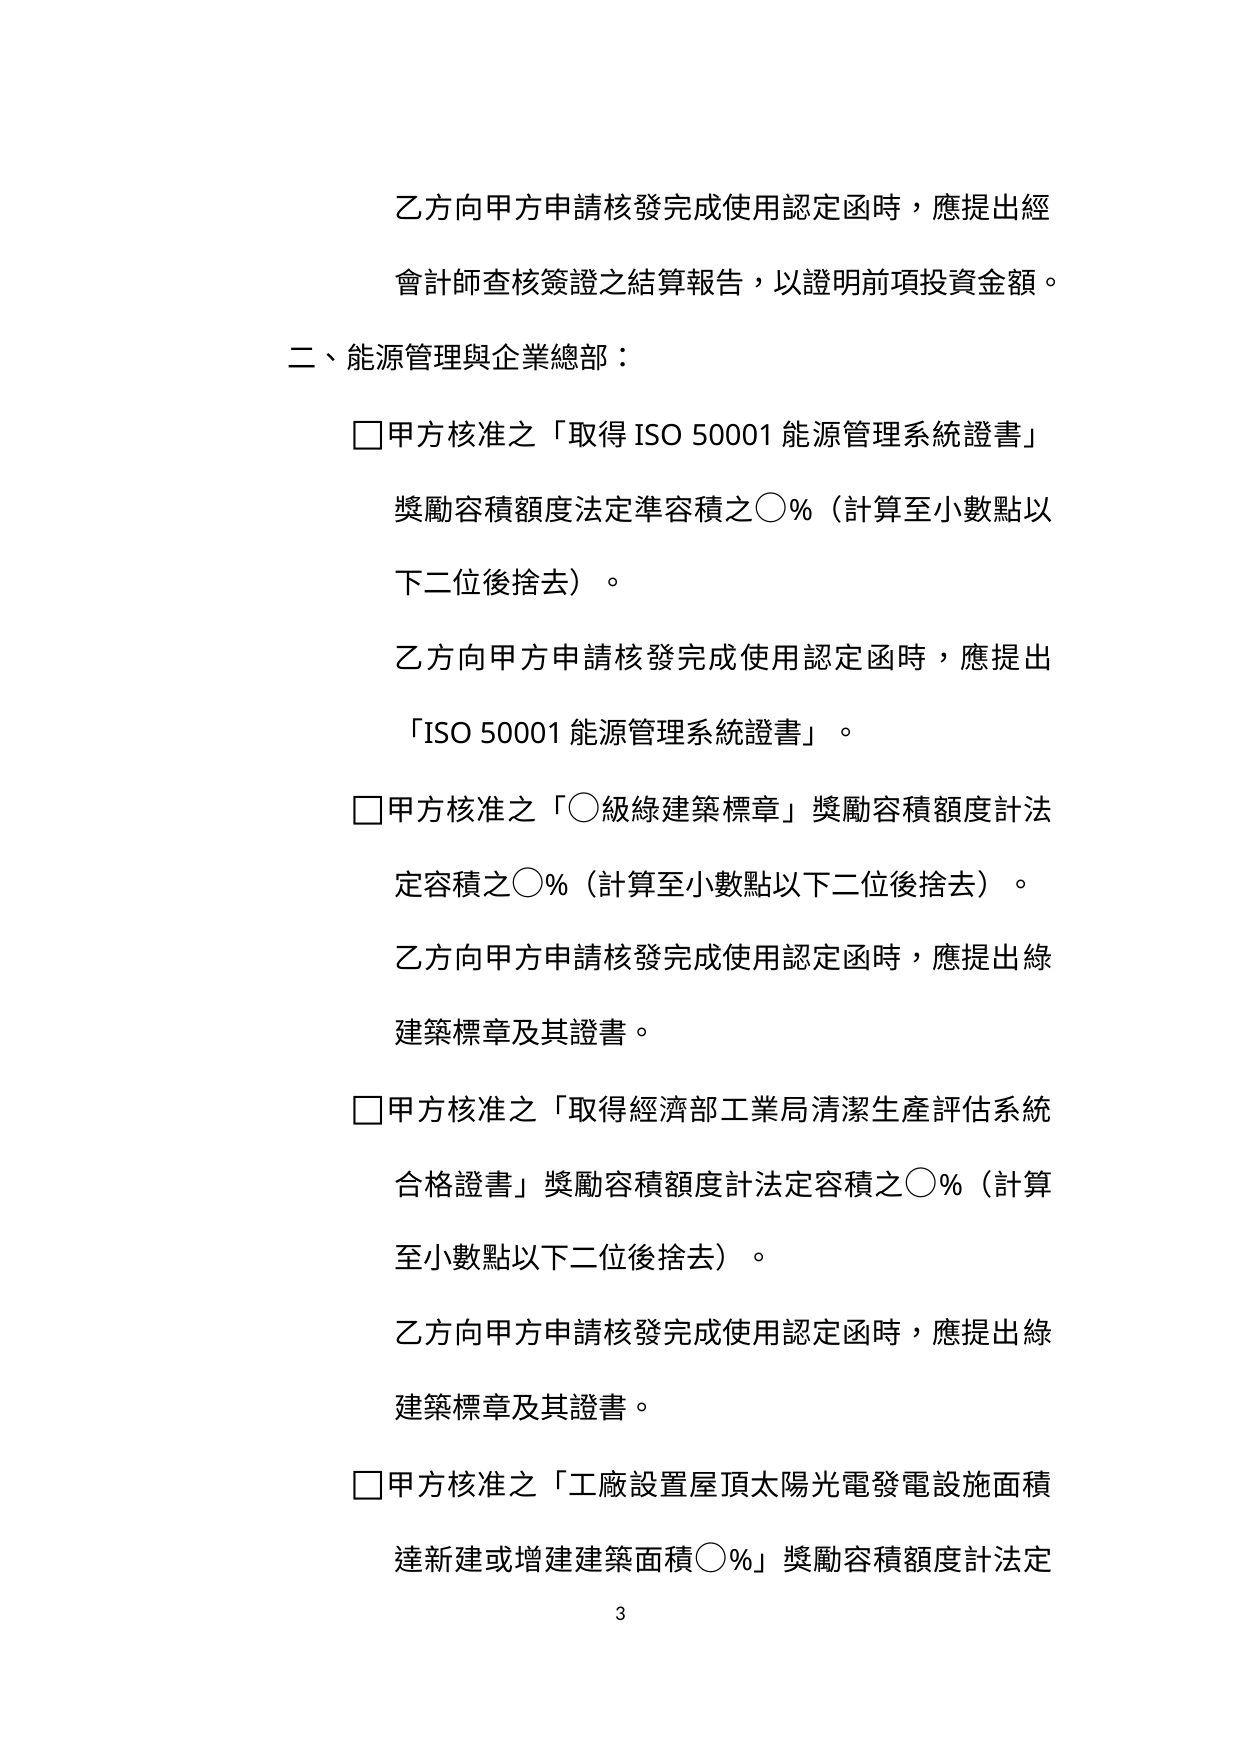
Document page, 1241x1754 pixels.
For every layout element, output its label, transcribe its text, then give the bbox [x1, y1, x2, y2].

text 乙方向甲方申請核發完成使用認定函時，應提出「ISO 50001能源管理系統證書」。 [394, 612, 1053, 762]
text □甲方核准之「○級綠建築標章」獎勵容積額度計法定容積之○%（計算至小數點以下二位後捨去）。 [350, 762, 1053, 912]
text 二、能源管理與企業總部： [287, 312, 1053, 387]
text □甲方核准之「取得經濟部工業局清潔生產評估系統合格證書」獎勵容積額度計法定容積之○%（計算至小數點以下二位後捨去）。 [350, 1062, 1053, 1287]
text □甲方核准之「取得ISO 50001能源管理系統證書」獎勵容積額度法定準容積之○%（計算至小數點以下二位後捨去）。 [350, 387, 1053, 612]
text □甲方核准之「工廠設置屋頂太陽光電發電設施面積達新建或增建建築面積○%」獎勵容積額度計法定 [350, 1437, 1053, 1587]
text 乙方向甲方申請核發完成使用認定函時，應提出經會計師查核簽證之結算報告，以證明前項投資金額。 [394, 162, 1053, 312]
text 乙方向甲方申請核發完成使用認定函時，應提出綠建築標章及其證書。 [394, 912, 1053, 1062]
text 乙方向甲方申請核發完成使用認定函時，應提出綠建築標章及其證書。 [394, 1287, 1053, 1437]
